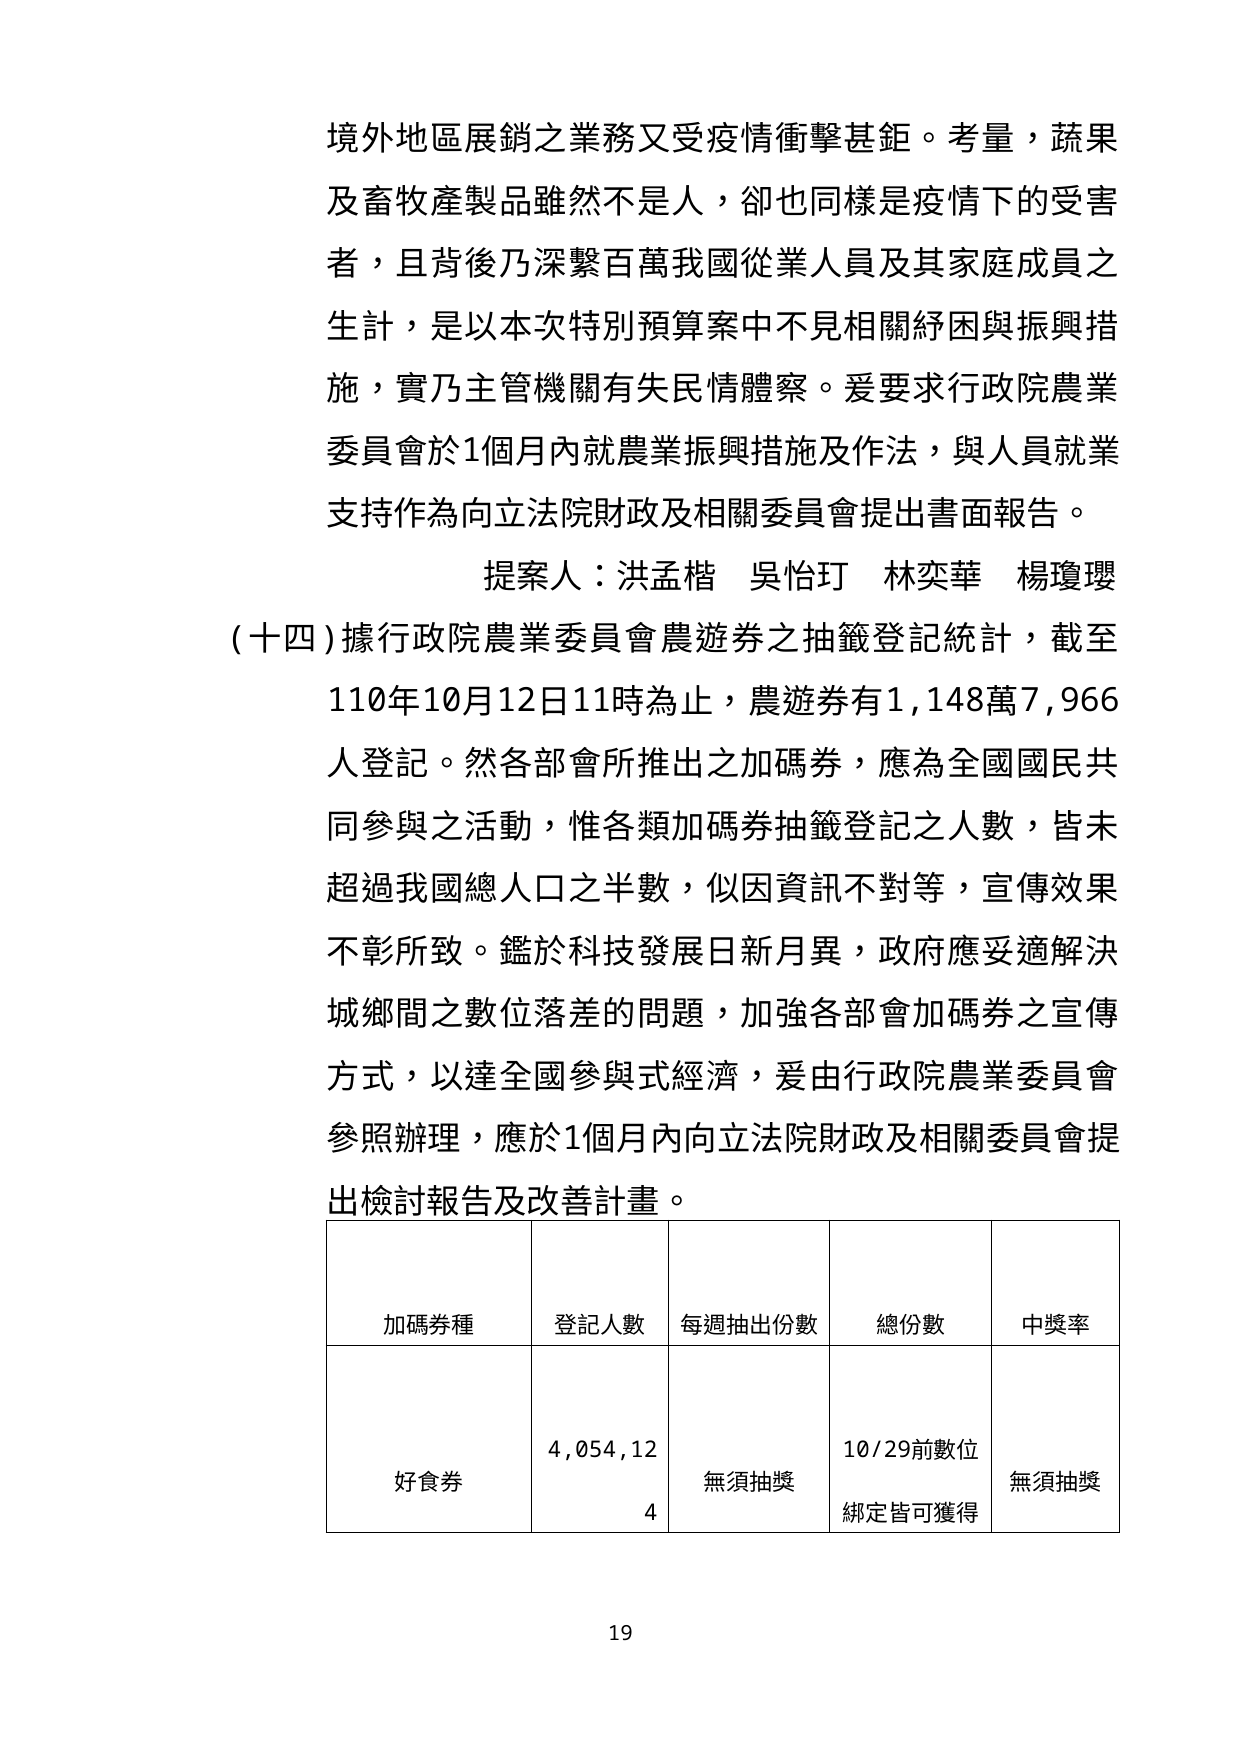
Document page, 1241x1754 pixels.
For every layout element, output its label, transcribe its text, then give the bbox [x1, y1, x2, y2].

table_header 總份數 [830, 1221, 991, 1344]
table_header 中獎率 [992, 1221, 1119, 1344]
text (十四)據行政院農業委員會農遊券之抽籤登記統計，截至110年10月12日11時為止，農遊券有1,148萬7,966人登記。然各部會所推出之加碼券，應為全國國民共同參與之活動，惟各類加碼券抽籤登記之人數，皆未超過我國總人口之半數，似因資訊不對等，宣傳效果不彰所致。鑑於科技發展日新月異，政府應妥適解決城鄉間之數位落差的問題，加強各部會加碼券之宣傳方式，以達全國參與式經濟，爰由行政院農業委員會參照辦理，應於1個月內向立法院財政及相關委員會提出檢討報告及改善計畫。 [226, 594, 1120, 1219]
table_header 每週抽出份數 [669, 1221, 829, 1344]
table_cell 無須抽獎 [669, 1346, 829, 1532]
table_cell 10/29前數位綁定皆可獲得 [830, 1346, 991, 1532]
table_header 登記人數 [532, 1221, 668, 1344]
table_cell 好食券 [327, 1346, 531, 1532]
table_cell 無須抽獎 [992, 1346, 1119, 1532]
text 提案人：洪孟楷 吳怡玎 林奕華 楊瓊瓔 [483, 532, 1120, 594]
table_header 加碼券種 [327, 1221, 531, 1344]
text 境外地區展銷之業務又受疫情衝擊甚鉅。考量，蔬果及畜牧產製品雖然不是人，卻也同樣是疫情下的受害者，且背後乃深繫百萬我國從業人員及其家庭成員之生計，是以本次特別預算案中不見相關紓困與振興措施，實乃主管機關有失民情體察。爰要求行政院農業委員會於1個月內就農業振興措施及作法，與人員就業支持作為向立法院財政及相關委員會提出書面報告。 [226, 94, 1120, 532]
table_cell 4,054,124 [532, 1346, 668, 1532]
